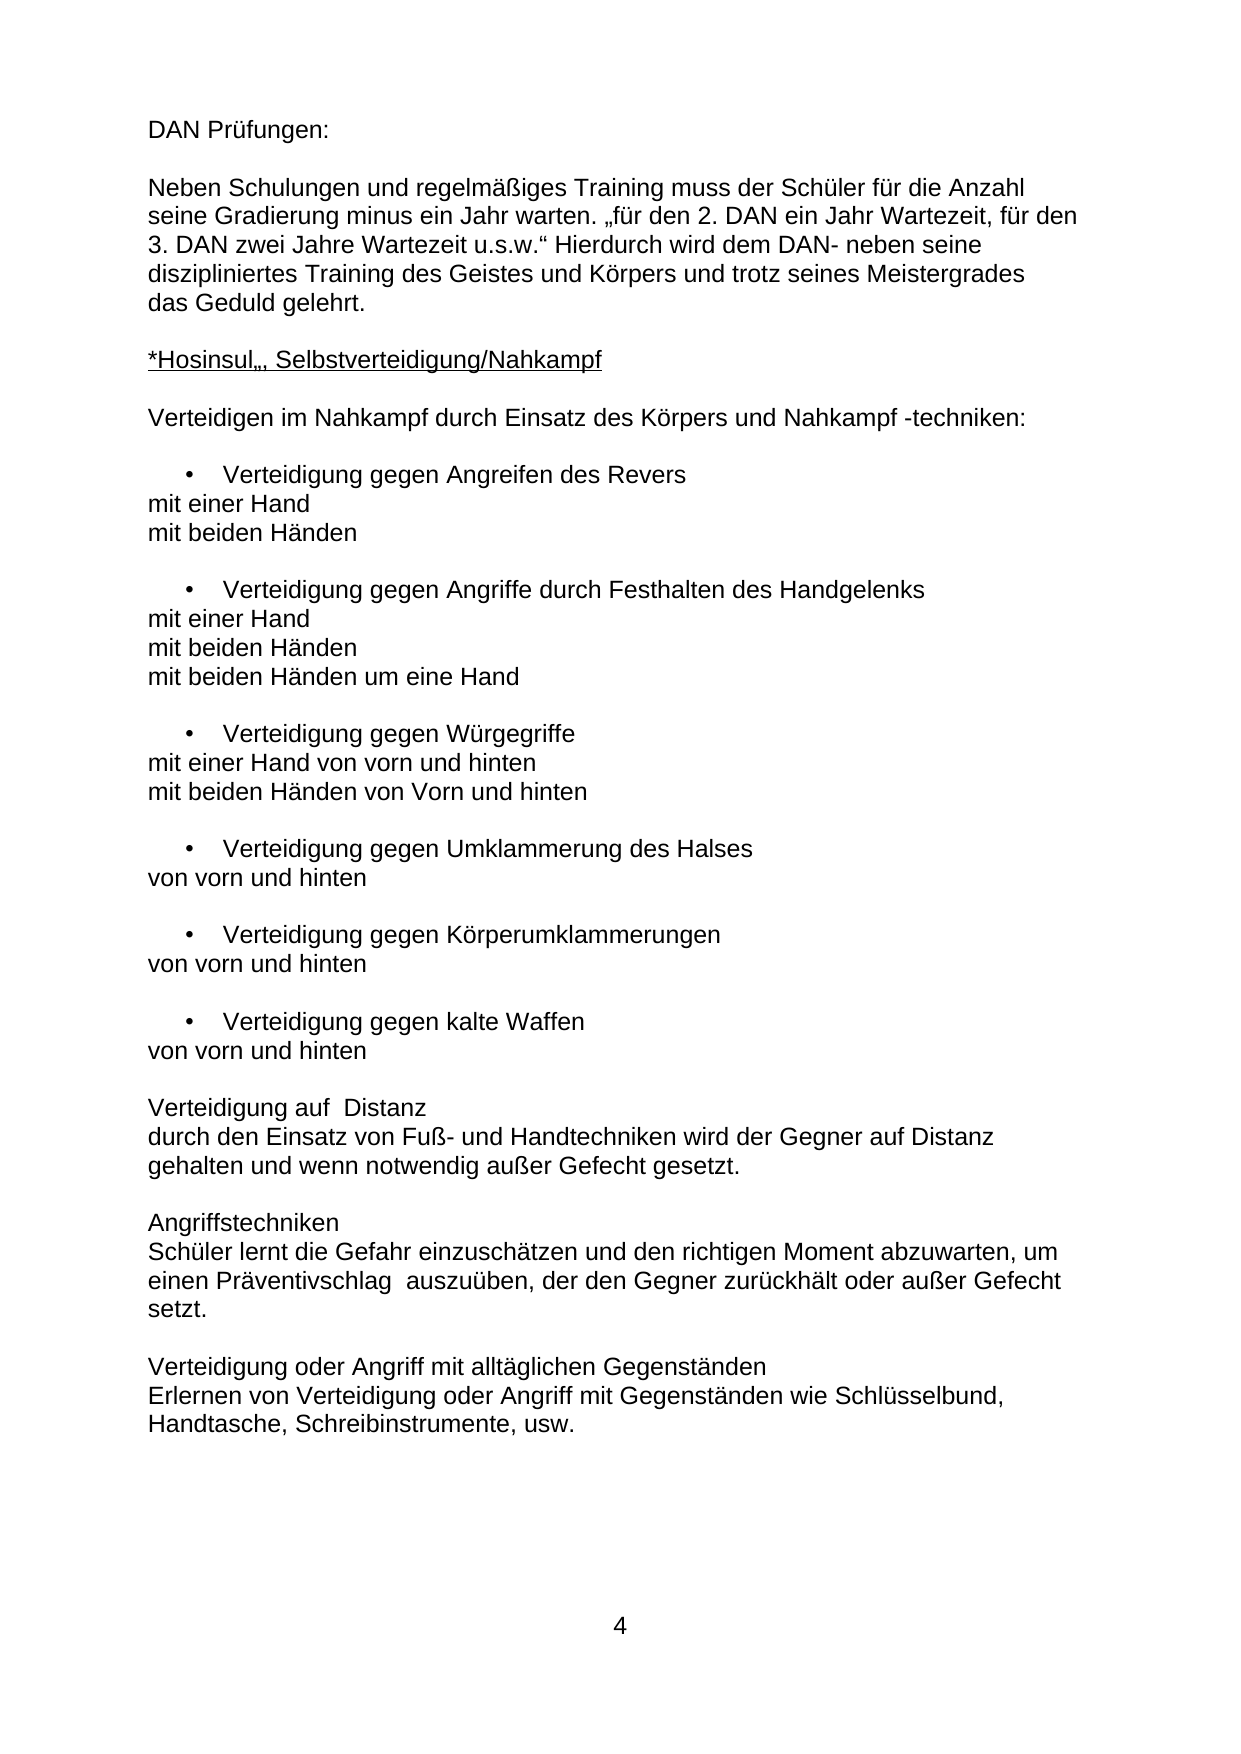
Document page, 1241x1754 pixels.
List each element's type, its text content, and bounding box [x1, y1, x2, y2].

text mit beiden Händen [148, 633, 1093, 661]
text mit einer Hand [148, 604, 1093, 633]
text mit beiden Händen um eine Hand [148, 661, 1093, 690]
text Angriffstechniken [148, 1208, 1093, 1237]
text 4 [148, 1611, 1093, 1639]
text DAN Prüfungen: [148, 115, 1093, 144]
list Verteidigung gegen kalte Waffen [185, 1007, 1093, 1036]
text Neben Schulungen und regelmäßiges Training muss der Schüler für die Anzahl seine Gradierung minus ein Jahr warten. „für den 2. DAN ein Jahr Wartezeit, für den 3. DAN zwei Jahre Wartezeit u.s.w.“ Hierdurch wird dem DAN- neben seine diszipliniertes Training des Geistes und Körpers und trotz seines Meistergrades [148, 172, 1093, 287]
text Verteidigen im Nahkampf durch Einsatz des Körpers und Nahkampf -techniken: [148, 402, 1093, 431]
list Verteidigung gegen Angreifen des Revers [185, 460, 1093, 489]
text Schüler lernt die Gefahr einzuschätzen und den richtigen Moment abzuwarten, um einen Präventivschlag auszuüben, der den Gegner zurückhält oder außer Gefecht setzt. [148, 1237, 1093, 1323]
text mit beiden Händen [148, 518, 1093, 546]
list Verteidigung gegen Würgegriffe [185, 719, 1093, 748]
text von vorn und hinten [148, 1036, 1093, 1064]
text Verteidigung oder Angriff mit alltäglichen Gegenständen [148, 1352, 1093, 1381]
text mit einer Hand von vorn und hinten [148, 748, 1093, 777]
list Verteidigung gegen Körperumklammerungen [185, 920, 1093, 949]
text das Geduld gelehrt. [148, 287, 1093, 316]
list Verteidigung gegen Angriffe durch Festhalten des Handgelenks [185, 575, 1093, 604]
text mit einer Hand [148, 489, 1093, 518]
text durch den Einsatz von Fuß- und Handtechniken wird der Gegner auf Distanz gehalten und wenn notwendig außer Gefecht gesetzt. [148, 1122, 1093, 1179]
list Verteidigung gegen Umklammerung des Halses [185, 834, 1093, 863]
text Erlernen von Verteidigung oder Angriff mit Gegenständen wie Schlüsselbund, Handtasche, Schreibinstrumente, usw. [148, 1381, 1093, 1438]
text *Hosinsul„, Selbstverteidigung/Nahkampf [148, 345, 1093, 374]
text mit beiden Händen von Vorn und hinten [148, 777, 1093, 805]
text von vorn und hinten [148, 949, 1093, 978]
text von vorn und hinten [148, 863, 1093, 892]
text Verteidigung auf Distanz [148, 1093, 1093, 1122]
